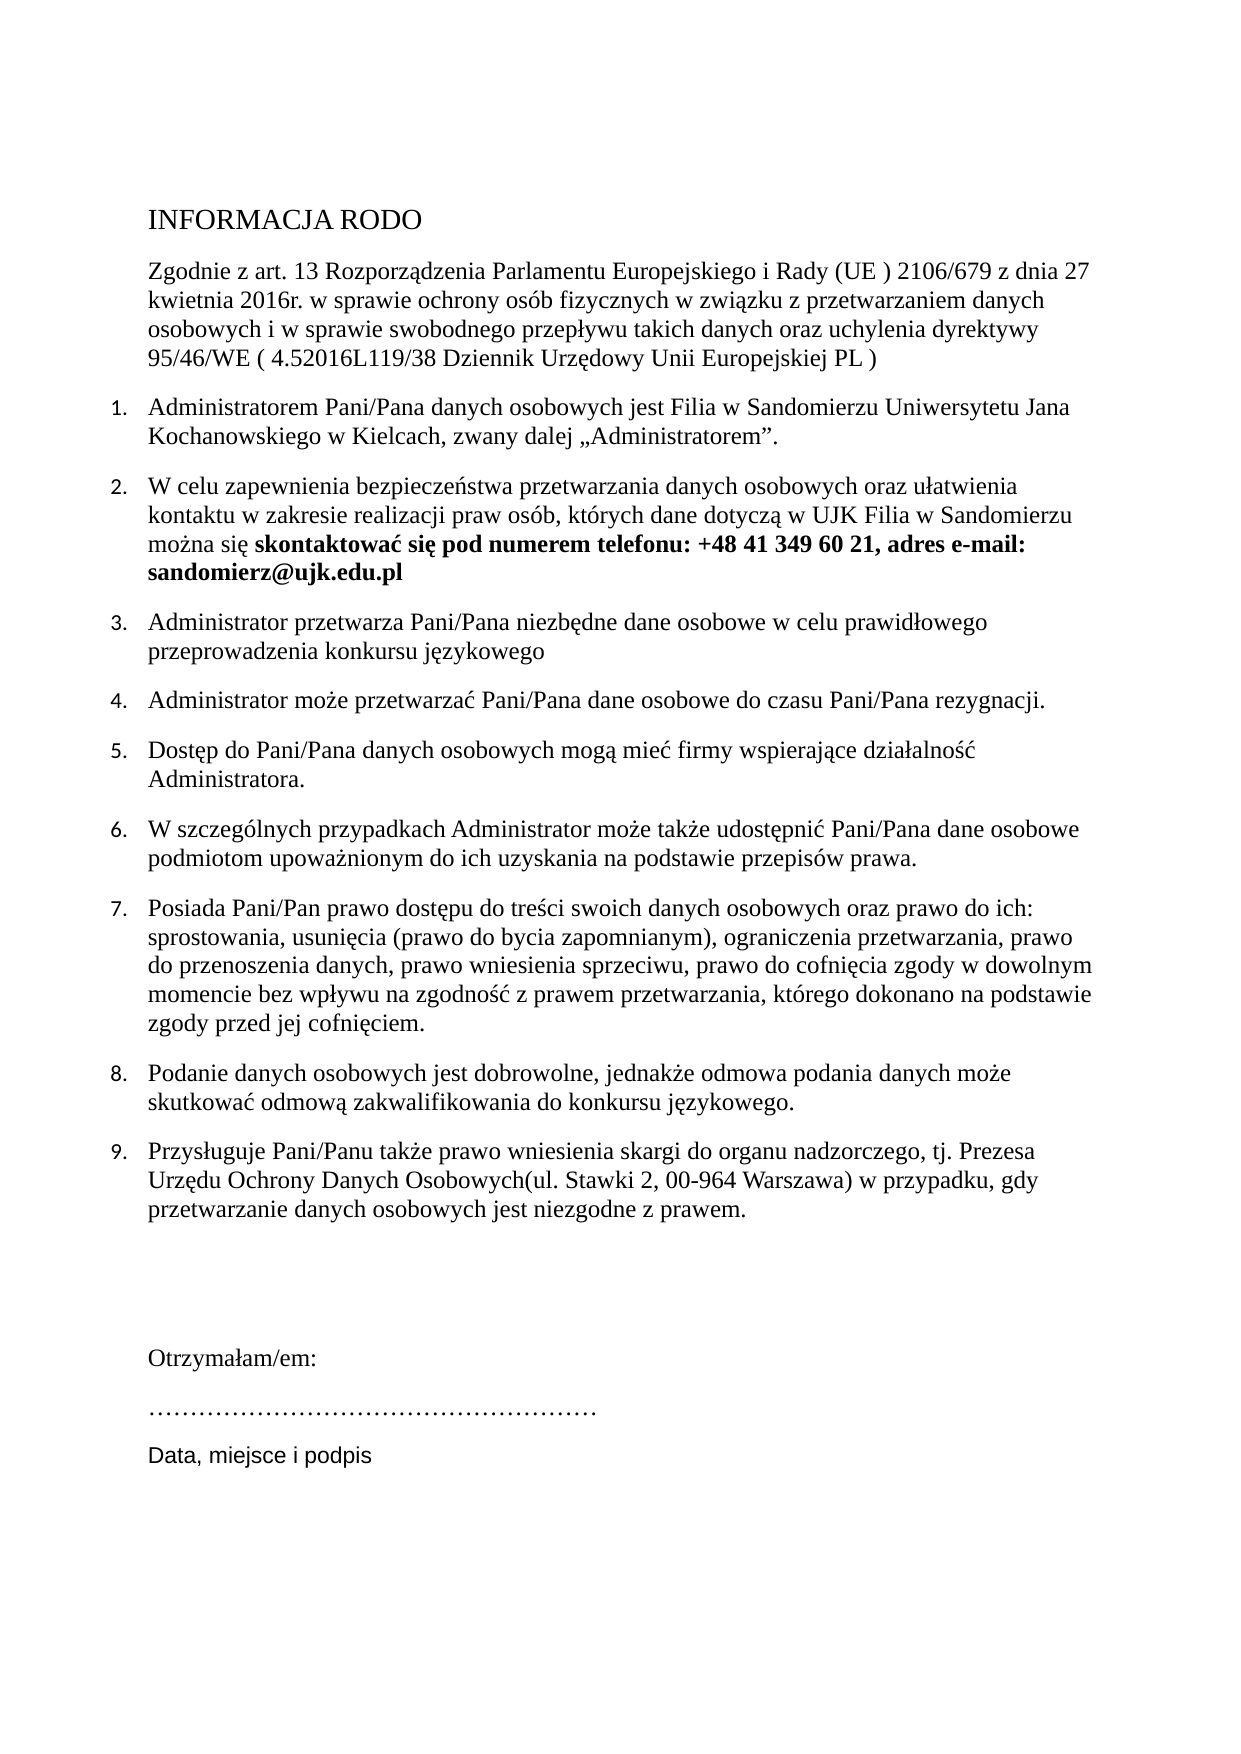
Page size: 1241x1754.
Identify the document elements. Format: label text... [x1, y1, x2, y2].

list Dostęp do Pani/Pana danych osobowych mogą mieć firmy wspierające działalność Administratora. [110, 736, 1093, 793]
list Administrator może przetwarzać Pani/Pana dane osobowe do czasu Pani/Pana rezygnacji. [110, 686, 1093, 715]
list W celu zapewnienia bezpieczeństwa przetwarzania danych osobowych oraz ułatwienia kontaktu w zakresie realizacji praw osób, których dane dotyczą w UJK Filia w Sandomierzu można się skontaktować się pod numerem telefonu: +48 41 349 60 21, adres e-mail: sandomierz@ujk.edu.pl [110, 471, 1093, 586]
list Przysługuje Pani/Panu także prawo wniesienia skargi do organu nadzorczego, tj. Prezesa Urzędu Ochrony Danych Osobowych(ul. Stawki 2, 00-964 Warszawa) w przypadku, gdy przetwarzanie danych osobowych jest niezgodne z prawem. [110, 1136, 1093, 1223]
text Data, miejsce i podpis [148, 1442, 1093, 1468]
text Otrzymałam/em: [148, 1343, 1093, 1372]
list W szczególnych przypadkach Administrator może także udostępnić Pani/Pana dane osobowe podmiotom upoważnionym do ich uzyskania na podstawie przepisów prawa. [110, 814, 1093, 872]
list Posiada Pani/Pan prawo dostępu do treści swoich danych osobowych oraz prawo do ich: sprostowania, usunięcia (prawo do bycia zapomnianym), ograniczenia przetwarzania, prawo do przenoszenia danych, prawo wniesienia sprzeciwu, prawo do cofnięcia zgody w dowolnym momencie bez wpływu na zgodność z prawem przetwarzania, którego dokonano na podstawie zgody przed jej cofnięciem. [110, 893, 1093, 1037]
text ……………………………………………… [148, 1392, 1093, 1421]
list Administrator przetwarza Pani/Pana niezbędne dane osobowe w celu prawidłowego przeprowadzenia konkursu językowego [110, 607, 1093, 665]
text Zgodnie z art. 13 Rozporządzenia Parlamentu Europejskiego i Rady (UE ) 2106/679 z dnia 27 kwietnia 2016r. w sprawie ochrony osób fizycznych w związku z przetwarzaniem danych osobowych i w sprawie swobodnego przepływu takich danych oraz uchylenia dyrektywy 95/46/WE ( 4.52016L119/38 Dziennik Urzędowy Unii Europejskiej PL ) [148, 256, 1093, 371]
text INFORMACJA RODO [148, 202, 1093, 236]
list Administratorem Pani/Pana danych osobowych jest Filia w Sandomierzu Uniwersytetu Jana Kochanowskiego w Kielcach, zwany dalej „Administratorem”. [110, 392, 1093, 450]
list Podanie danych osobowych jest dobrowolne, jednakże odmowa podania danych może skutkować odmową zakwalifikowania do konkursu językowego. [110, 1058, 1093, 1116]
